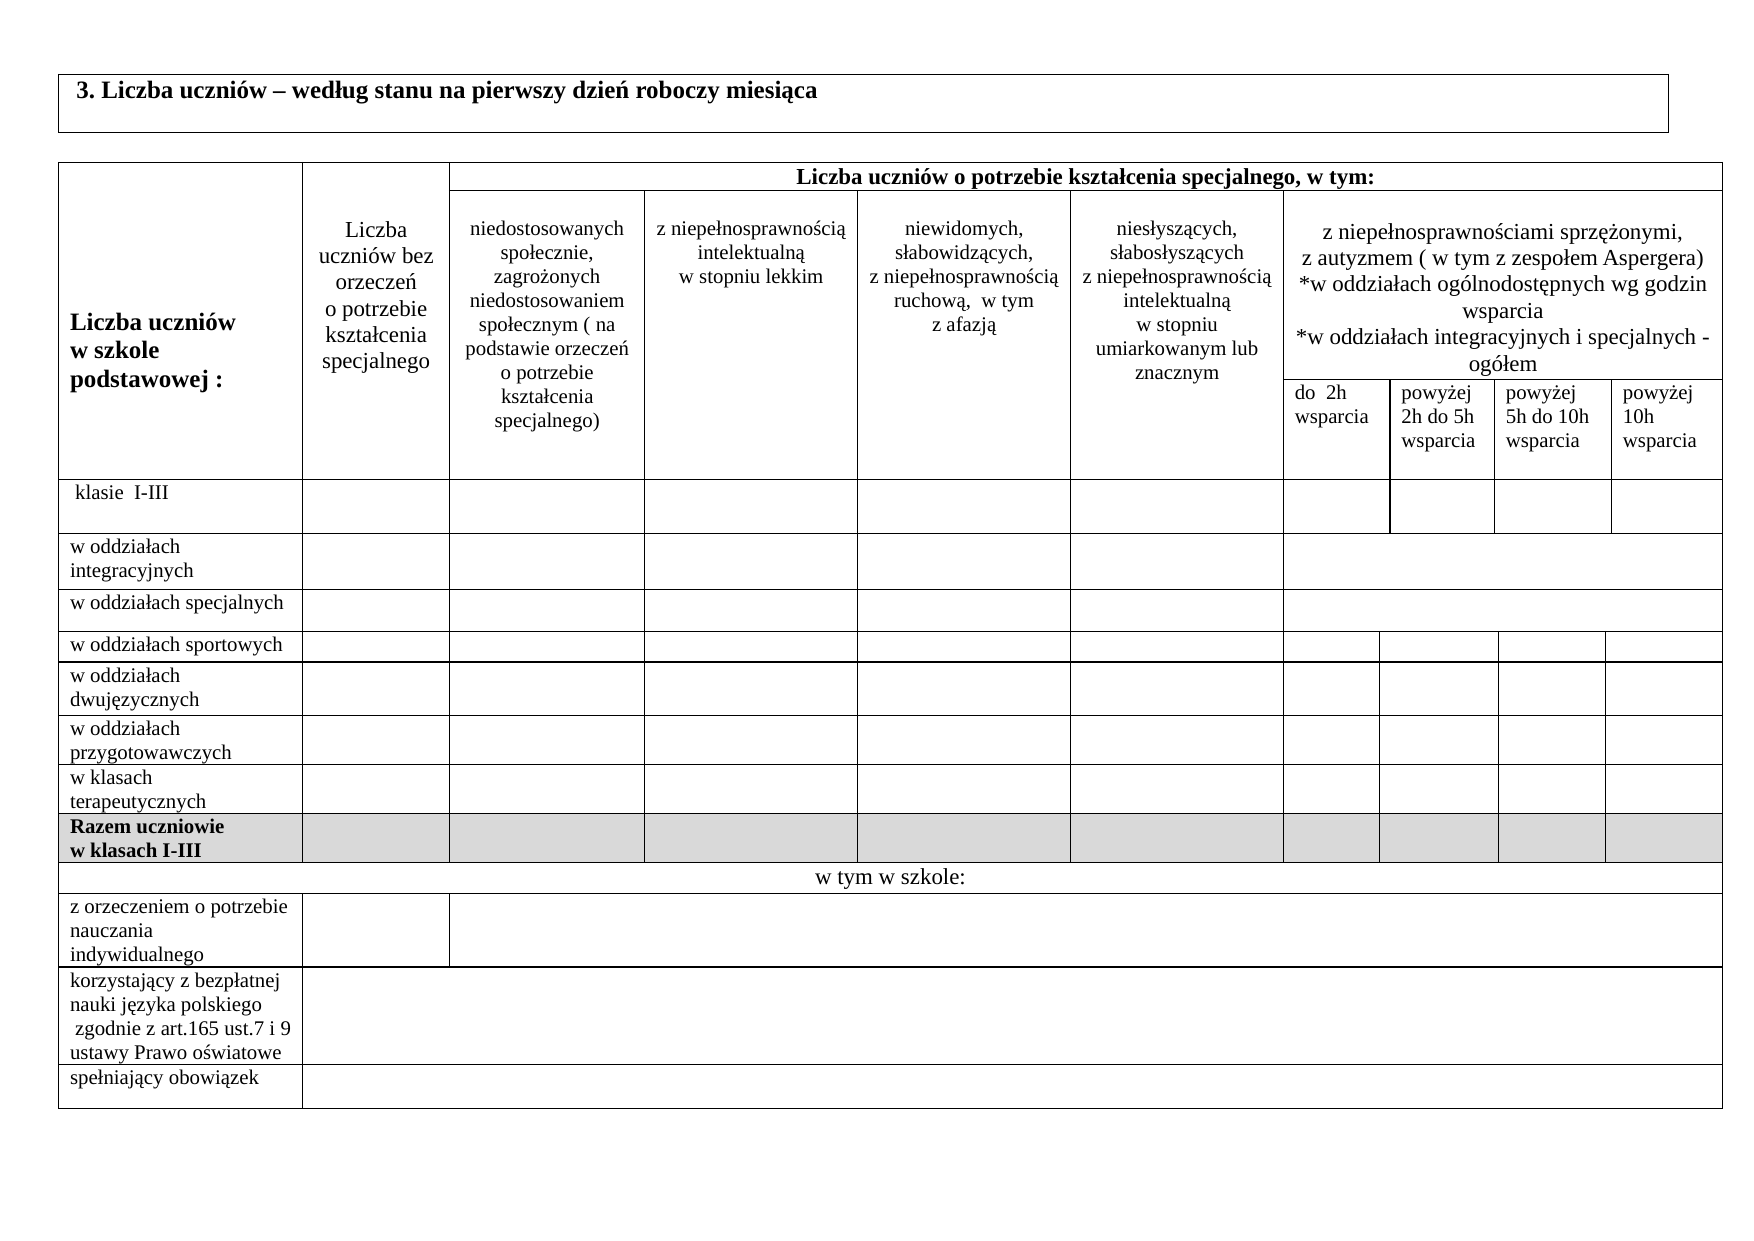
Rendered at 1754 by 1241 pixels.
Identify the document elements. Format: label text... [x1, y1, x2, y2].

table_cell [1071, 814, 1283, 862]
table_header Liczba uczniów bez orzeczeń o potrzebie kształcenia specjalnego [303, 163, 449, 479]
table_cell [1284, 765, 1379, 813]
table_cell [1499, 765, 1605, 813]
table_cell [858, 480, 1070, 533]
table_cell [1380, 716, 1498, 764]
table_cell [450, 663, 644, 715]
table_cell [450, 814, 644, 862]
table_header Liczba uczniów o potrzebie kształcenia specjalnego, w tym: [450, 163, 1722, 190]
table_cell do 2h wsparcia [1284, 380, 1389, 479]
table_cell [450, 590, 644, 631]
table_cell z niepełnosprawnością intelektualną w stopniu lekkim [645, 191, 857, 479]
table_cell w oddziałach integracyjnych [59, 534, 302, 589]
table_cell powyżej 5h do 10h wsparcia [1495, 380, 1611, 479]
table_cell [303, 480, 449, 533]
table_cell [450, 716, 644, 764]
table_cell [1380, 663, 1498, 715]
table_cell [1071, 632, 1283, 661]
table_cell [303, 663, 449, 715]
table_cell klasie I-III [59, 480, 302, 533]
table_cell [1499, 716, 1605, 764]
table_cell [303, 1065, 1722, 1108]
table_cell [1391, 480, 1494, 533]
table_cell [1499, 814, 1605, 862]
table_cell [1606, 663, 1722, 715]
table_cell [303, 716, 449, 764]
table_cell [645, 716, 857, 764]
table_cell [1606, 814, 1722, 862]
table_cell [858, 590, 1070, 631]
table_cell [858, 814, 1070, 862]
table_cell w oddziałach specjalnych [59, 590, 302, 631]
table_cell [1284, 632, 1379, 661]
table_cell [1606, 632, 1722, 661]
table_cell [1284, 814, 1379, 862]
table_cell [858, 765, 1070, 813]
table_cell [303, 534, 449, 589]
table_cell powyżej 2h do 5h wsparcia [1391, 380, 1494, 479]
table_cell [1284, 590, 1722, 631]
table_cell [858, 663, 1070, 715]
table_cell [1071, 716, 1283, 764]
table_cell [858, 632, 1070, 661]
table_cell [1495, 480, 1611, 533]
table_cell w oddziałach przygotowawczych [59, 716, 302, 764]
table_cell [450, 534, 644, 589]
table_cell [1284, 663, 1379, 715]
table_cell [1071, 663, 1283, 715]
table_header Liczba uczniów w szkole podstawowej : [59, 163, 302, 479]
table_cell [1284, 534, 1722, 589]
table_cell spełniający obowiązek [59, 1065, 302, 1108]
table_cell [1380, 814, 1498, 862]
table_cell [1499, 663, 1605, 715]
table_cell [303, 590, 449, 631]
table_cell [1606, 716, 1722, 764]
table_cell [303, 632, 449, 661]
table_cell niewidomych, słabowidzących, z niepełnosprawnością ruchową, w tym z afazją [858, 191, 1070, 479]
table_cell niesłyszących, słabosłyszących z niepełnosprawnością intelektualną w stopniu umiarkowanym lub znacznym [1071, 191, 1283, 479]
table_cell Razem uczniowie w klasach I-III [59, 814, 302, 862]
table_cell [1380, 632, 1498, 661]
table_cell [1284, 480, 1389, 533]
table_cell [1606, 765, 1722, 813]
table_cell [303, 968, 1722, 1064]
table_cell [450, 894, 1722, 966]
table_cell [1380, 765, 1498, 813]
table_cell [303, 814, 449, 862]
table_cell powyżej 10h wsparcia [1612, 380, 1722, 479]
table_cell w tym w szkole: [59, 863, 1722, 893]
table_cell [303, 765, 449, 813]
table_cell [1071, 480, 1283, 533]
table_cell [645, 534, 857, 589]
table_cell [450, 765, 644, 813]
table_cell [858, 716, 1070, 764]
table_cell korzystający z bezpłatnej nauki języka polskiego zgodnie z art.165 ust.7 i 9 ustawy Prawo oświatowe [59, 968, 302, 1064]
table_cell [645, 663, 857, 715]
table_cell w oddziałach dwujęzycznych [59, 663, 302, 715]
table_cell [1071, 590, 1283, 631]
table_cell w oddziałach sportowych [59, 632, 302, 661]
table_cell z orzeczeniem o potrzebie nauczania indywidualnego [59, 894, 302, 966]
table_cell [645, 480, 857, 533]
table_header 3. Liczba uczniów – według stanu na pierwszy dzień roboczy miesiąca [59, 75, 1668, 132]
table_cell niedostosowanych społecznie, zagrożonych niedostosowaniem społecznym ( na podstawie orzeczeń o potrzebie kształcenia specjalnego) [450, 191, 644, 479]
table_cell [645, 632, 857, 661]
table_cell [1071, 765, 1283, 813]
table_cell w klasach terapeutycznych [59, 765, 302, 813]
table_cell [645, 765, 857, 813]
table_cell [1612, 480, 1722, 533]
table_cell [645, 814, 857, 862]
table_cell [1284, 716, 1379, 764]
table_cell [1499, 632, 1605, 661]
table_cell [645, 590, 857, 631]
table_cell [303, 894, 449, 966]
table_cell z niepełnosprawnościami sprzężonymi, z autyzmem ( w tym z zespołem Aspergera) *w oddziałach ogólnodostępnych wg godzin wsparcia *w oddziałach integracyjnych i specjalnych -ogółem [1284, 191, 1722, 379]
table_cell [1071, 534, 1283, 589]
table_cell [858, 534, 1070, 589]
table_cell [450, 632, 644, 661]
table_cell [450, 480, 644, 533]
